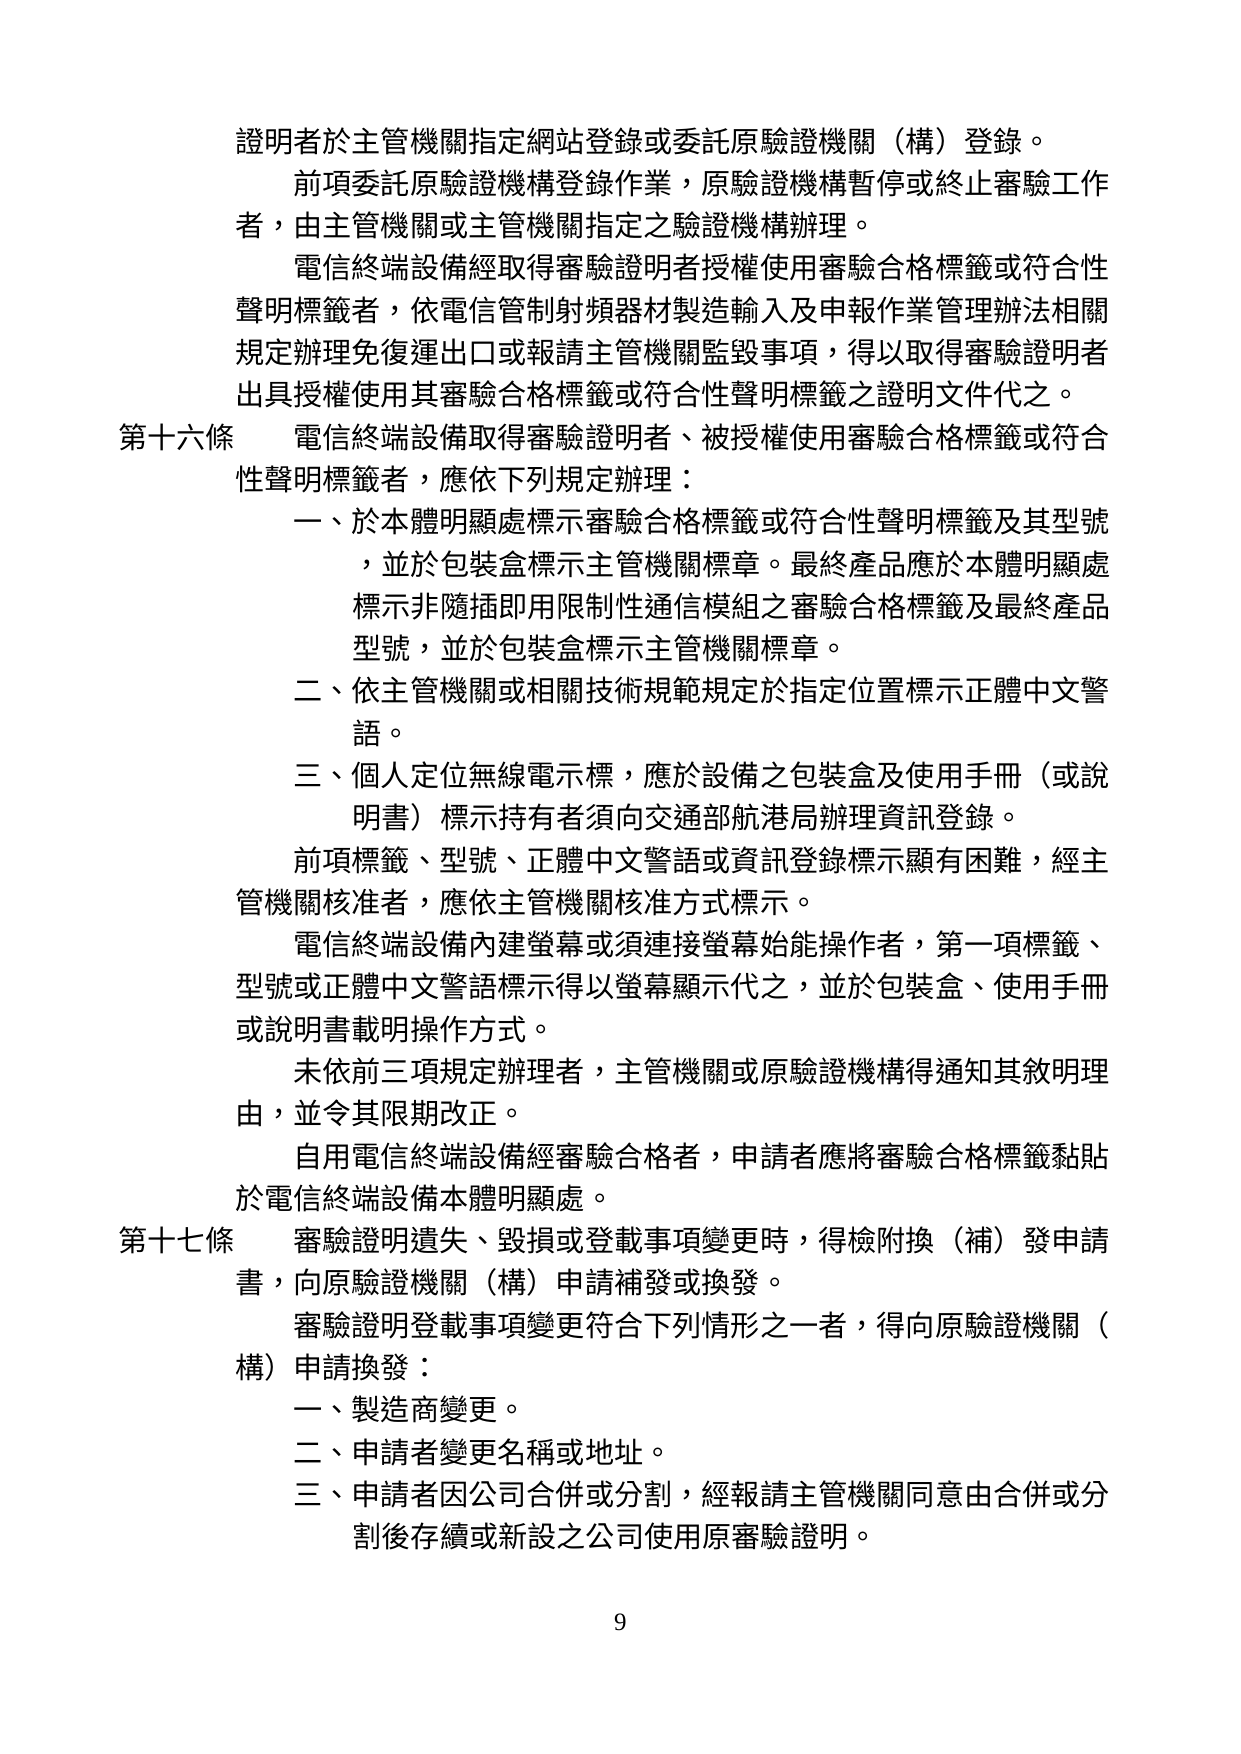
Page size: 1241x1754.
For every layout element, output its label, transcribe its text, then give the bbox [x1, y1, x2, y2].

text 一、製造商變更。 [293, 1387, 1122, 1429]
text 電信終端設備經取得審驗證明者授權使用審驗合格標籤或符合性聲明標籤者，依電信管制射頻器材製造輸入及申報作業管理辦法相關規定辦理免復運出口或報請主管機關監毀事項，得以取得審驗證明者出具授權使用其審驗合格標籤或符合性聲明標籤之證明文件代之。 [235, 245, 1122, 414]
text 審驗證明登載事項變更符合下列情形之一者，得向原驗證機關（構）申請換發： [235, 1302, 1122, 1387]
text 一、於本體明顯處標示審驗合格標籤或符合性聲明標籤及其型號，並於包裝盒標示主管機關標章。最終產品應於本體明顯處標示非隨插即用限制性通信模組之審驗合格標籤及最終產品型號，並於包裝盒標示主管機關標章。 [293, 499, 1122, 668]
text 電信終端設備內建螢幕或須連接螢幕始能操作者，第一項標籤、型號或正體中文警語標示得以螢幕顯示代之，並於包裝盒、使用手冊或說明書載明操作方式。 [235, 922, 1122, 1048]
text 證明者於主管機關指定網站登錄或委託原驗證機關（構）登錄。 [235, 118, 1122, 160]
text 三、個人定位無線電示標，應於設備之包裝盒及使用手冊（或說明書）標示持有者須向交通部航港局辦理資訊登錄。 [293, 752, 1122, 837]
text 二、申請者變更名稱或地址。 [293, 1429, 1122, 1471]
text 三、申請者因公司合併或分割，經報請主管機關同意由合併或分割後存續或新設之公司使用原審驗證明。 [293, 1471, 1122, 1556]
text 前項標籤、型號、正體中文警語或資訊登錄標示顯有困難，經主管機關核准者，應依主管機關核准方式標示。 [235, 837, 1122, 922]
text 二、依主管機關或相關技術規範規定於指定位置標示正體中文警語。 [293, 668, 1122, 752]
text 自用電信終端設備經審驗合格者，申請者應將審驗合格標籤黏貼於電信終端設備本體明顯處。 [235, 1133, 1122, 1218]
text 未依前三項規定辦理者，主管機關或原驗證機構得通知其敘明理由，並令其限期改正。 [235, 1048, 1122, 1133]
text 前項委託原驗證機構登錄作業，原驗證機構暫停或終止審驗工作者，由主管機關或主管機關指定之驗證機構辦理。 [235, 160, 1122, 245]
text 第十六條 電信終端設備取得審驗證明者、被授權使用審驗合格標籤或符合性聲明標籤者，應依下列規定辦理： [118, 414, 1122, 499]
text 第十七條 審驗證明遺失、毀損或登載事項變更時，得檢附換（補）發申請書，向原驗證機關（構）申請補發或換發。 [118, 1218, 1122, 1302]
